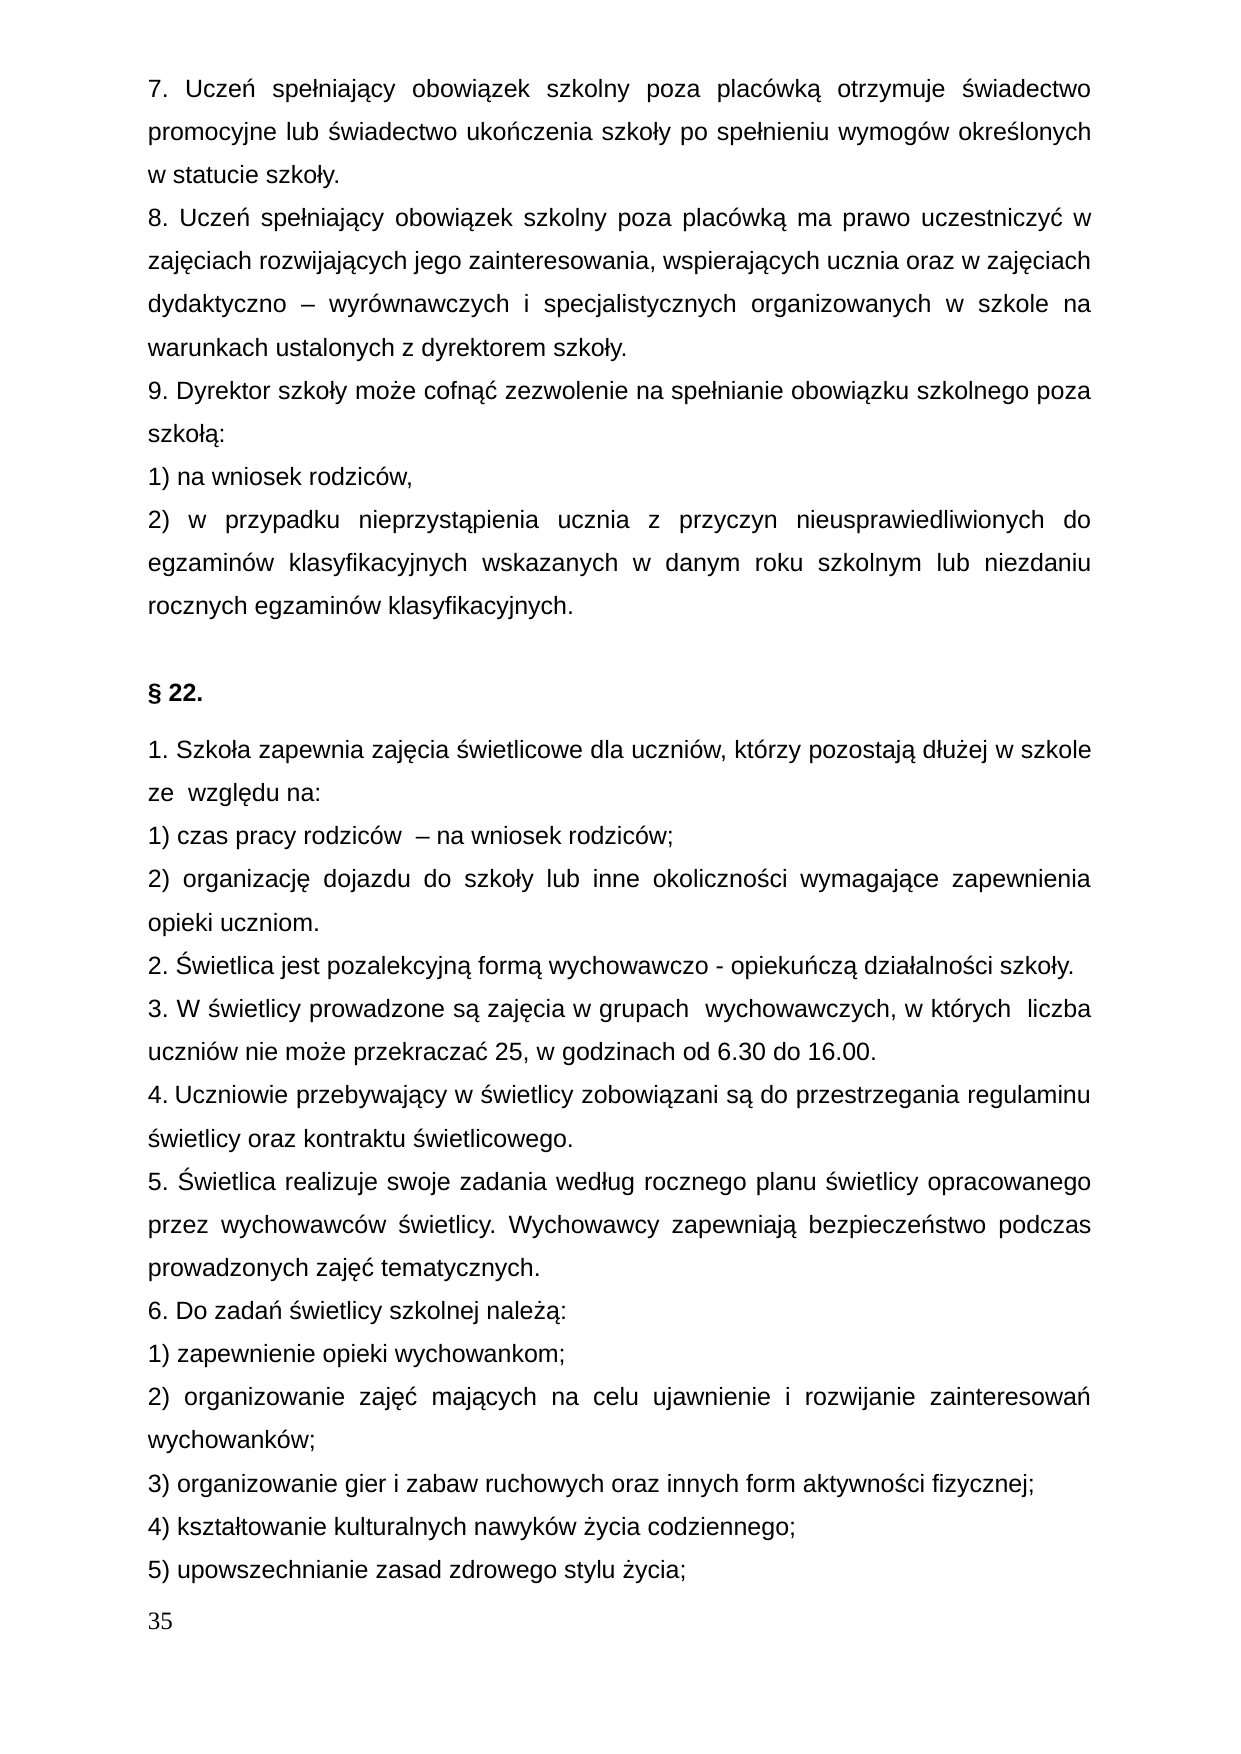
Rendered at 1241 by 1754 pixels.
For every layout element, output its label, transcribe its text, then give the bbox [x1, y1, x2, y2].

text 1) na wniosek rodziców, [148, 462, 1093, 491]
text 1) czas pracy rodziców – na wniosek rodziców; [148, 821, 1093, 850]
text 4) kształtowanie kulturalnych nawyków życia codziennego; [148, 1512, 1093, 1540]
text 6. Do zadań świetlicy szkolnej należą: [148, 1296, 1093, 1325]
text 7. Uczeń spełniający obowiązek szkolny poza placówką otrzymuje świadectwo promocyjne lub świadectwo ukończenia szkoły po spełnieniu wymogów określonych w statucie szkoły. [148, 74, 1093, 189]
text 5. Świetlica realizuje swoje zadania według rocznego planu świetlicy opracowanego przez wychowawców świetlicy. Wychowawcy zapewniają bezpieczeństwo podczas prowadzonych zajęć tematycznych. [148, 1167, 1093, 1282]
text 8. Uczeń spełniający obowiązek szkolny poza placówką ma prawo uczestniczyć w zajęciach rozwijających jego zainteresowania, wspierających ucznia oraz w zajęciach dydaktyczno – wyrównawczych i specjalistycznych organizowanych w szkole na warunkach ustalonych z dyrektorem szkoły. [148, 203, 1093, 361]
text 2. Świetlica jest pozalekcyjną formą wychowawczo - opiekuńczą działalności szkoły. [148, 951, 1093, 979]
text 3. W świetlicy prowadzone są zajęcia w grupach wychowawczych, w których liczba uczniów nie może przekraczać 25, w godzinach od 6.30 do 16.00. [148, 994, 1093, 1066]
text 2) w przypadku nieprzystąpienia ucznia z przyczyn nieusprawiedliwionych do egzaminów klasyfikacyjnych wskazanych w danym roku szkolnym lub niezdaniu rocznych egzaminów klasyfikacyjnych. [148, 505, 1093, 620]
text 1. Szkoła zapewnia zajęcia świetlicowe dla uczniów, którzy pozostają dłużej w szkole ze względu na: [148, 735, 1093, 807]
text 9. Dyrektor szkoły może cofnąć zezwolenie na spełnianie obowiązku szkolnego poza szkołą: [148, 376, 1093, 447]
text 4. Uczniowie przebywający w świetlicy zobowiązani są do przestrzegania regulaminu świetlicy oraz kontraktu świetlicowego. [148, 1080, 1093, 1152]
text 2) organizację dojazdu do szkoły lub inne okoliczności wymagające zapewnienia opieki uczniom. [148, 864, 1093, 936]
text § 22. [148, 677, 1093, 706]
text 5) upowszechnianie zasad zdrowego stylu życia; [148, 1555, 1093, 1583]
text 2) organizowanie zajęć mających na celu ujawnienie i rozwijanie zainteresowań wychowanków; [148, 1382, 1093, 1454]
text 3) organizowanie gier i zabaw ruchowych oraz innych form aktywności fizycznej; [148, 1468, 1093, 1497]
text 1) zapewnienie opieki wychowankom; [148, 1339, 1093, 1368]
